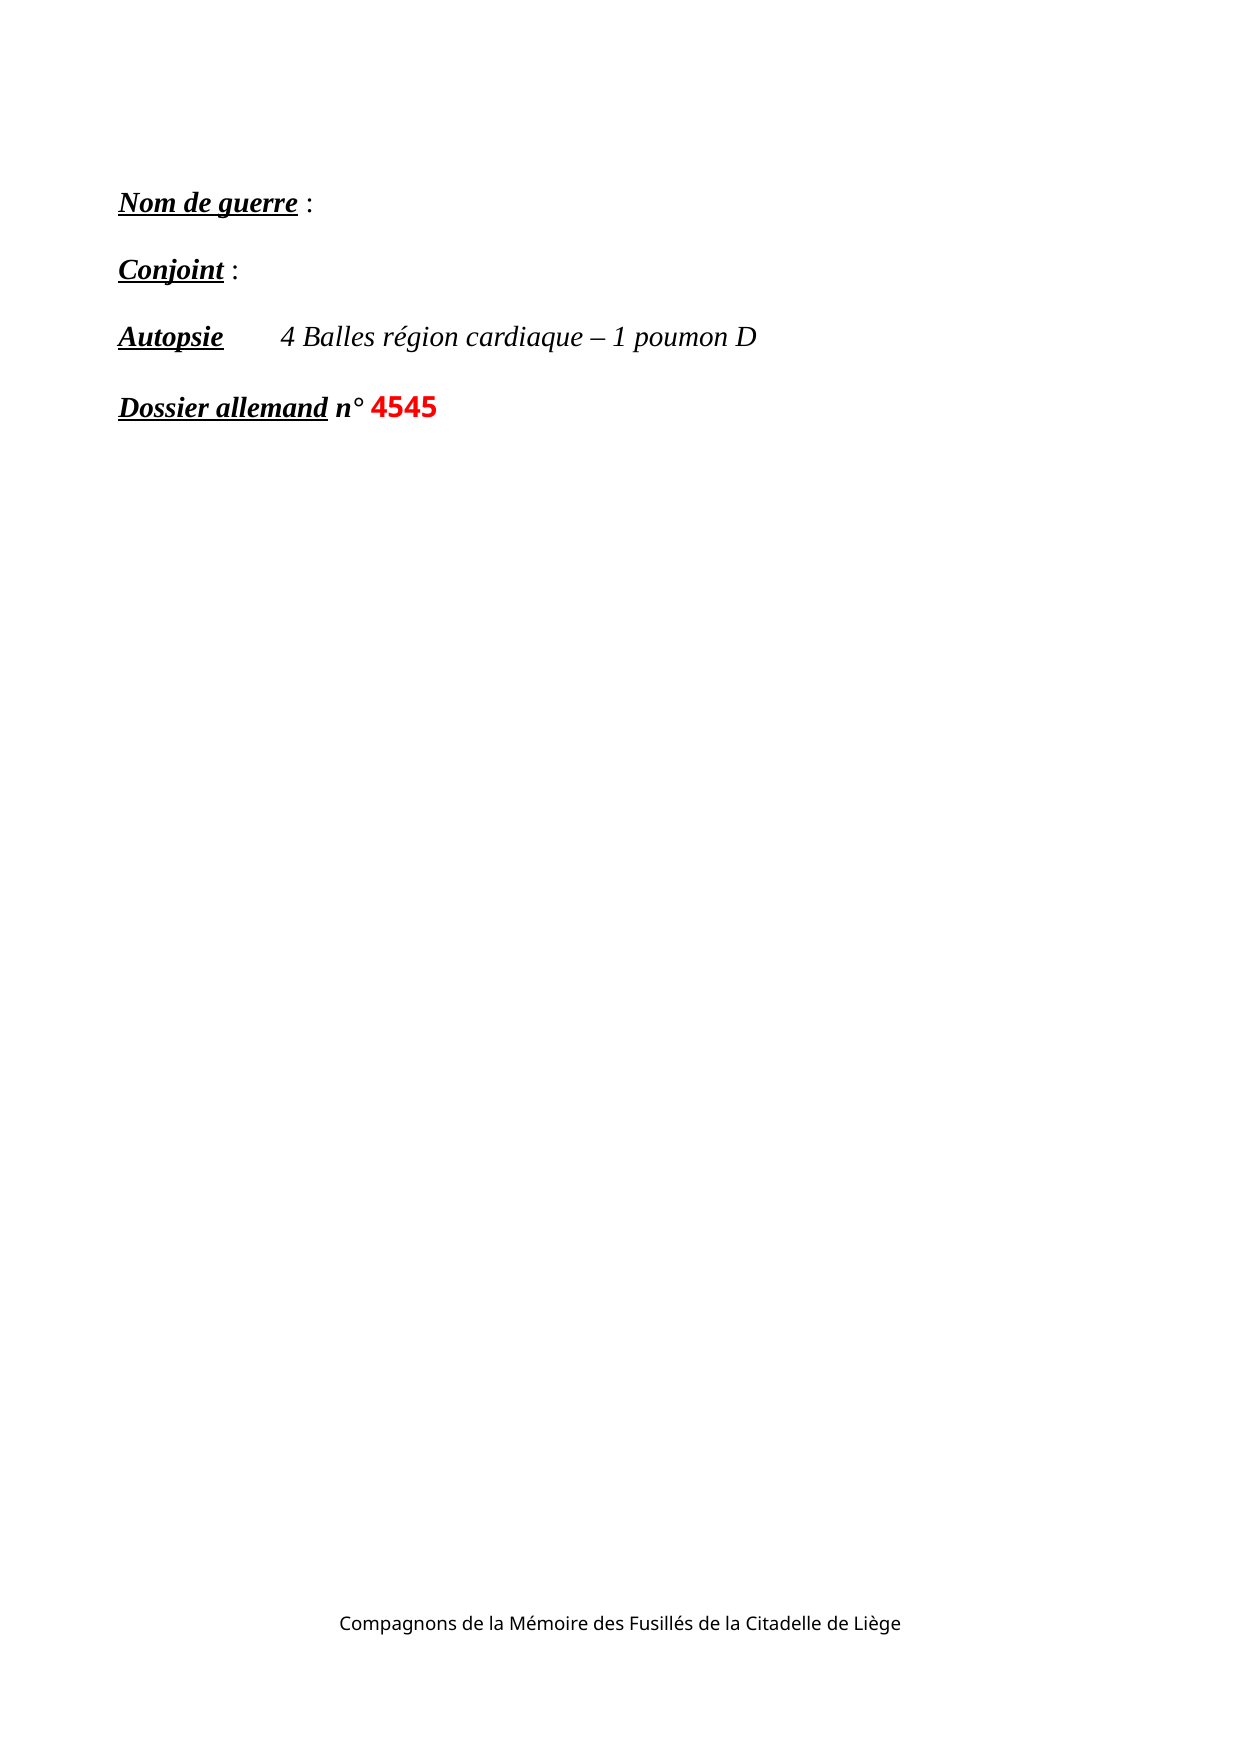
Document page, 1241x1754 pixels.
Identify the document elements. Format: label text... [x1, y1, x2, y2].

text Dossier allemand n° 4545 [118, 386, 1122, 426]
text Nom de guerre : [118, 185, 1122, 219]
text Conjoint : [118, 252, 1122, 286]
text Autopsie 4 Balles région cardiaque – 1 poumon D [118, 319, 1122, 353]
